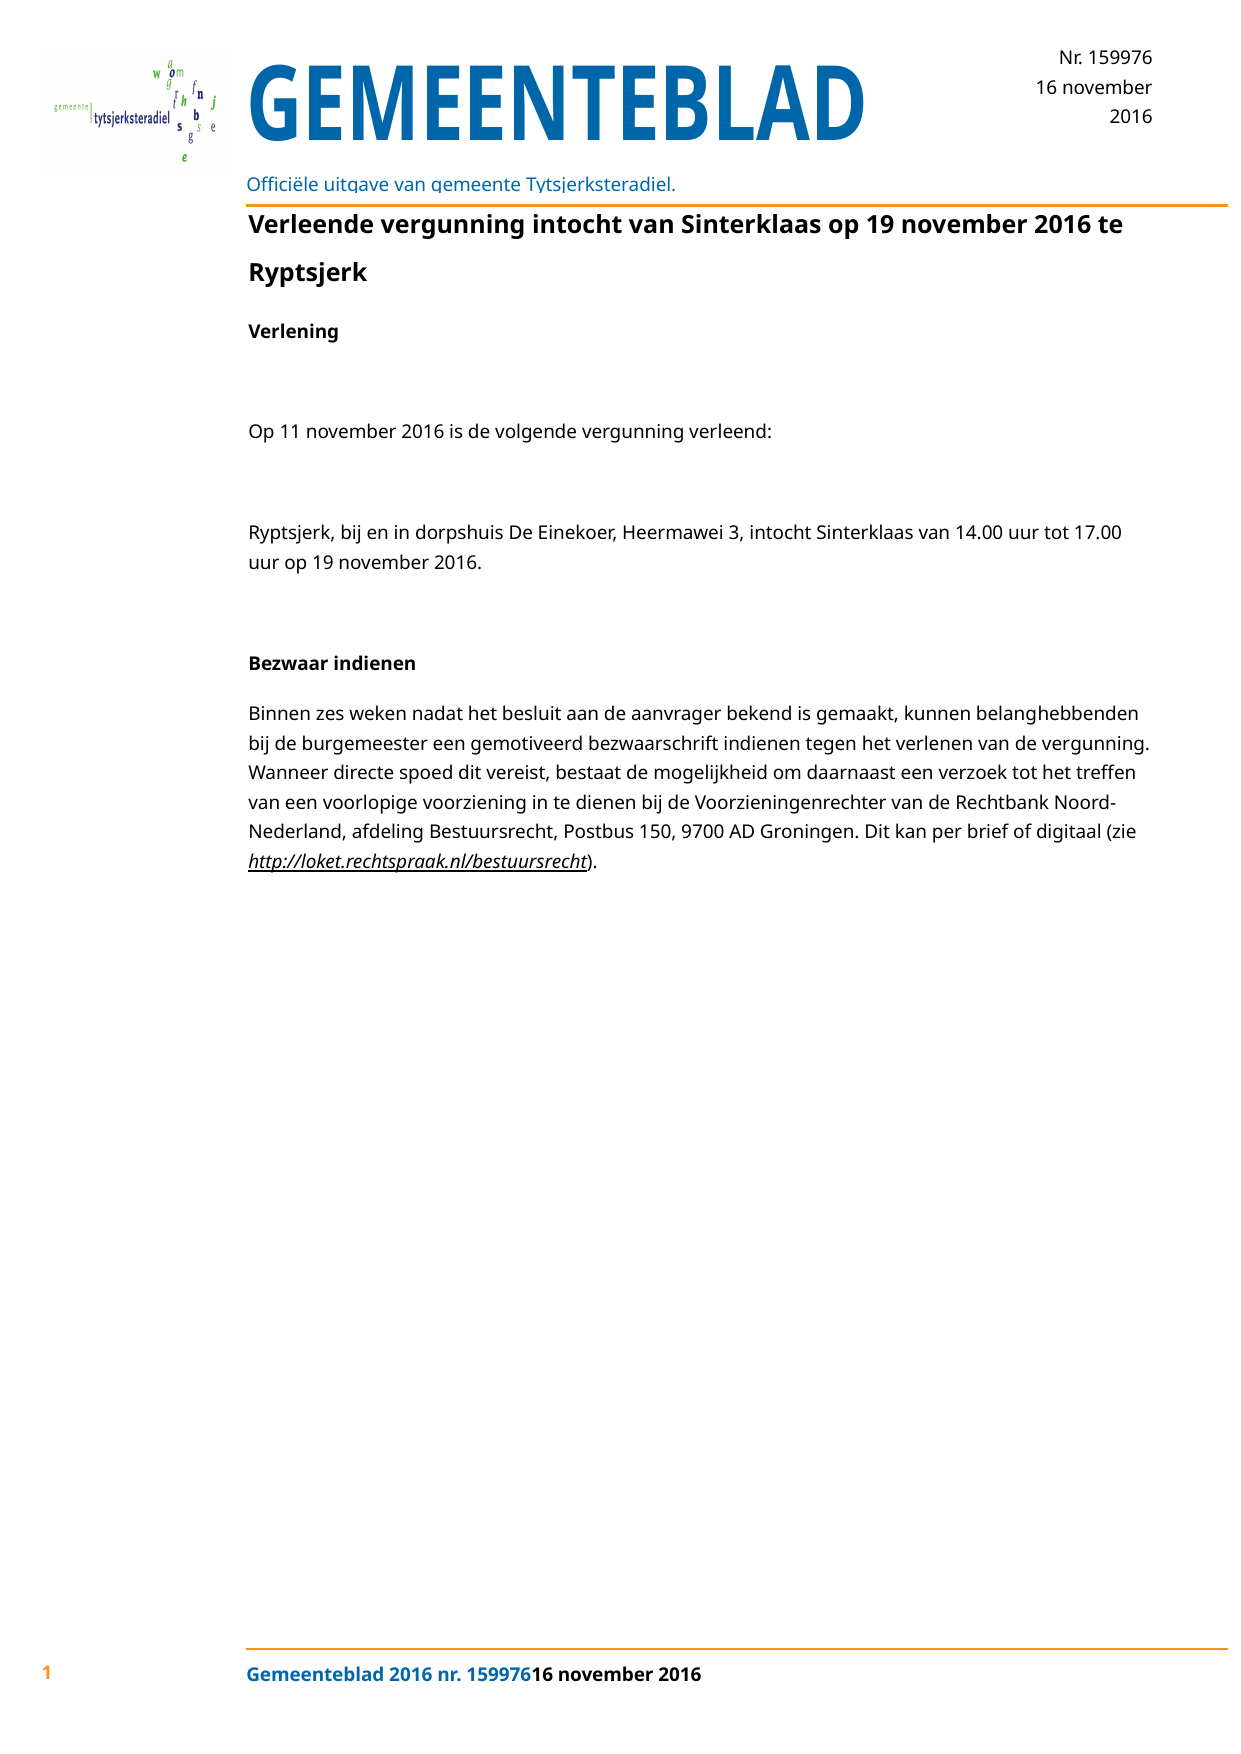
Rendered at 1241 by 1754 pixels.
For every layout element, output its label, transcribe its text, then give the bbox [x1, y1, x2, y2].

picture [41, 47, 231, 172]
text Bezwaar indienen [248, 650, 1152, 676]
text Ryptsjerk, bij en in dorpshuis De Einekoer, Heermawei 3, intocht Sinterklaas van 14.00 uur tot 17.00 uur op 19 november 2016. [248, 519, 1152, 575]
text Verlening [248, 318, 1152, 344]
text Op 11 november 2016 is de volgende vergunning ver­leend: [248, 419, 1152, 444]
text Binnen zes weken nadat het besluit aan de aanvrager bekend is gemaakt, kunnen belang­hebbenden bij de burgemeester een gemotiveerd bezwaarschrift indienen tegen het verlenen van de ver­gunning. Wanneer directe spoed dit vereist, bestaat de mogelijkheid om daarnaast een verzoek tot het treffen van een voorlopige voorziening in te dienen bij de Voorzieningenrechter van de Rechtbank Noord-Nederland, afdeling Bestuursrecht, Postbus 150, 9700 AD Groningen. Dit kan per brief of digitaal (zie http://loket.rechtspraak.nl/bestuursrecht). [248, 700, 1152, 874]
text Verleende vergunning intocht van Sinterklaas op 19 november 2016 te Ryptsjerk [248, 207, 1152, 288]
